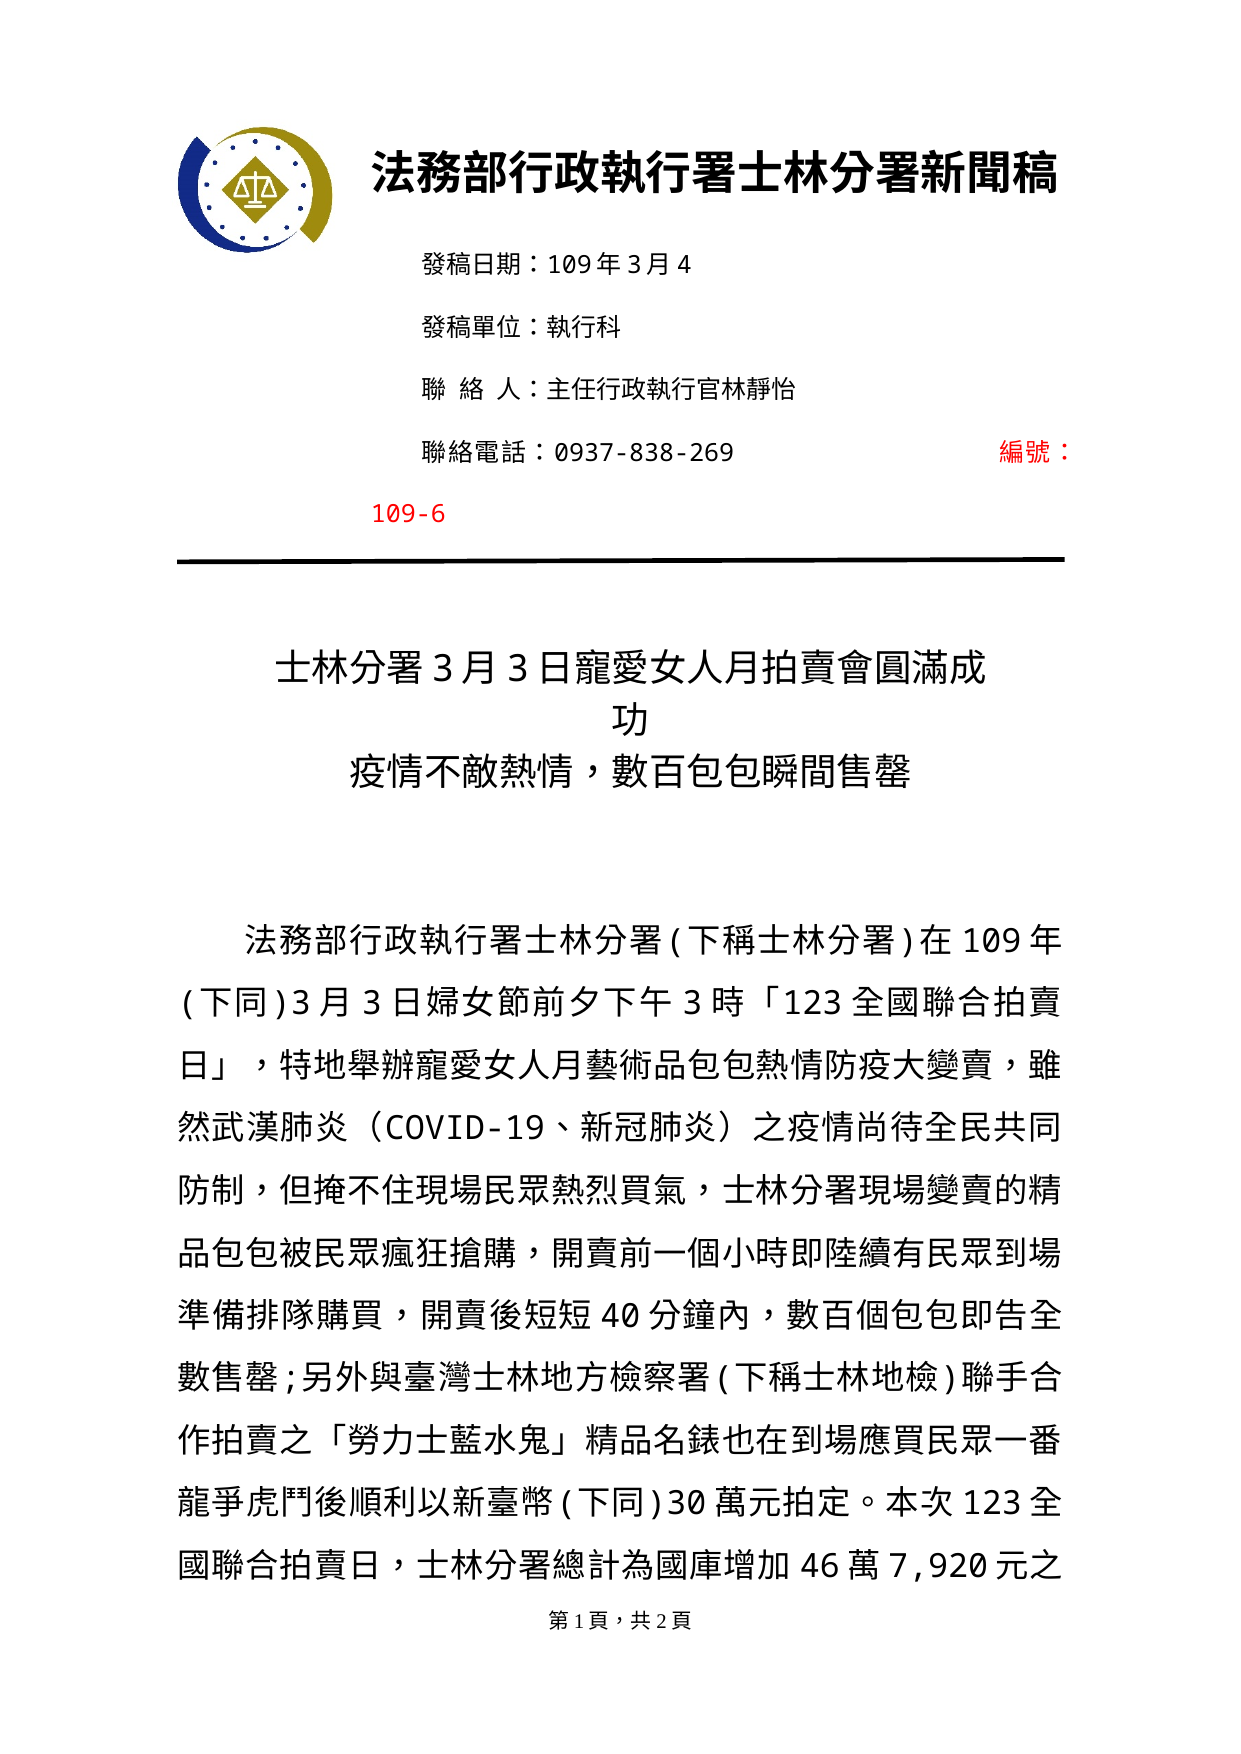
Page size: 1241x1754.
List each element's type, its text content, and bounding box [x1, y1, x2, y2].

text 士林分署3月3日寵愛女人月拍賣會圓滿成功 [256, 640, 1005, 744]
text 法務部行政執行署士林分署(下稱士林分署)在109年(下同)3月3日婦女節前夕下午3時「123全國聯合拍賣日」，特地舉辦寵愛女人月藝術品包包熱情防疫大變賣，雖然武漢肺炎（COVID-19、新冠肺炎）之疫情尚待全民共同防制，但掩不住現場民眾熱烈買氣，士林分署現場變賣的精品包包被民眾瘋狂搶購，開賣前一個小時即陸續有民眾到場準備排隊購買，開賣後短短40分鐘內，數百個包包即告全數售罄;另外與臺灣士林地方檢察署(下稱士林地檢)聯手合作拍賣之「勞力士藍水鬼」精品名錶也在到場應買民眾一番龍爭虎鬥後順利以新臺幣(下同)30萬元拍定。本次123全國聯合拍賣日，士林分署總計為國庫增加46萬7,920元之 [177, 896, 1063, 1584]
table_header [168, 96, 368, 534]
table_header 法務部行政執行署士林分署新聞稿 發稿日期：109年3月4 發稿單位：執行科 聯 絡 人：主任行政執行官林靜怡 聯絡電話：0937-838-269 編號：109-6 [368, 96, 1080, 534]
text 疫情不敵熱情，數百包包瞬間售罄 [256, 744, 1005, 791]
